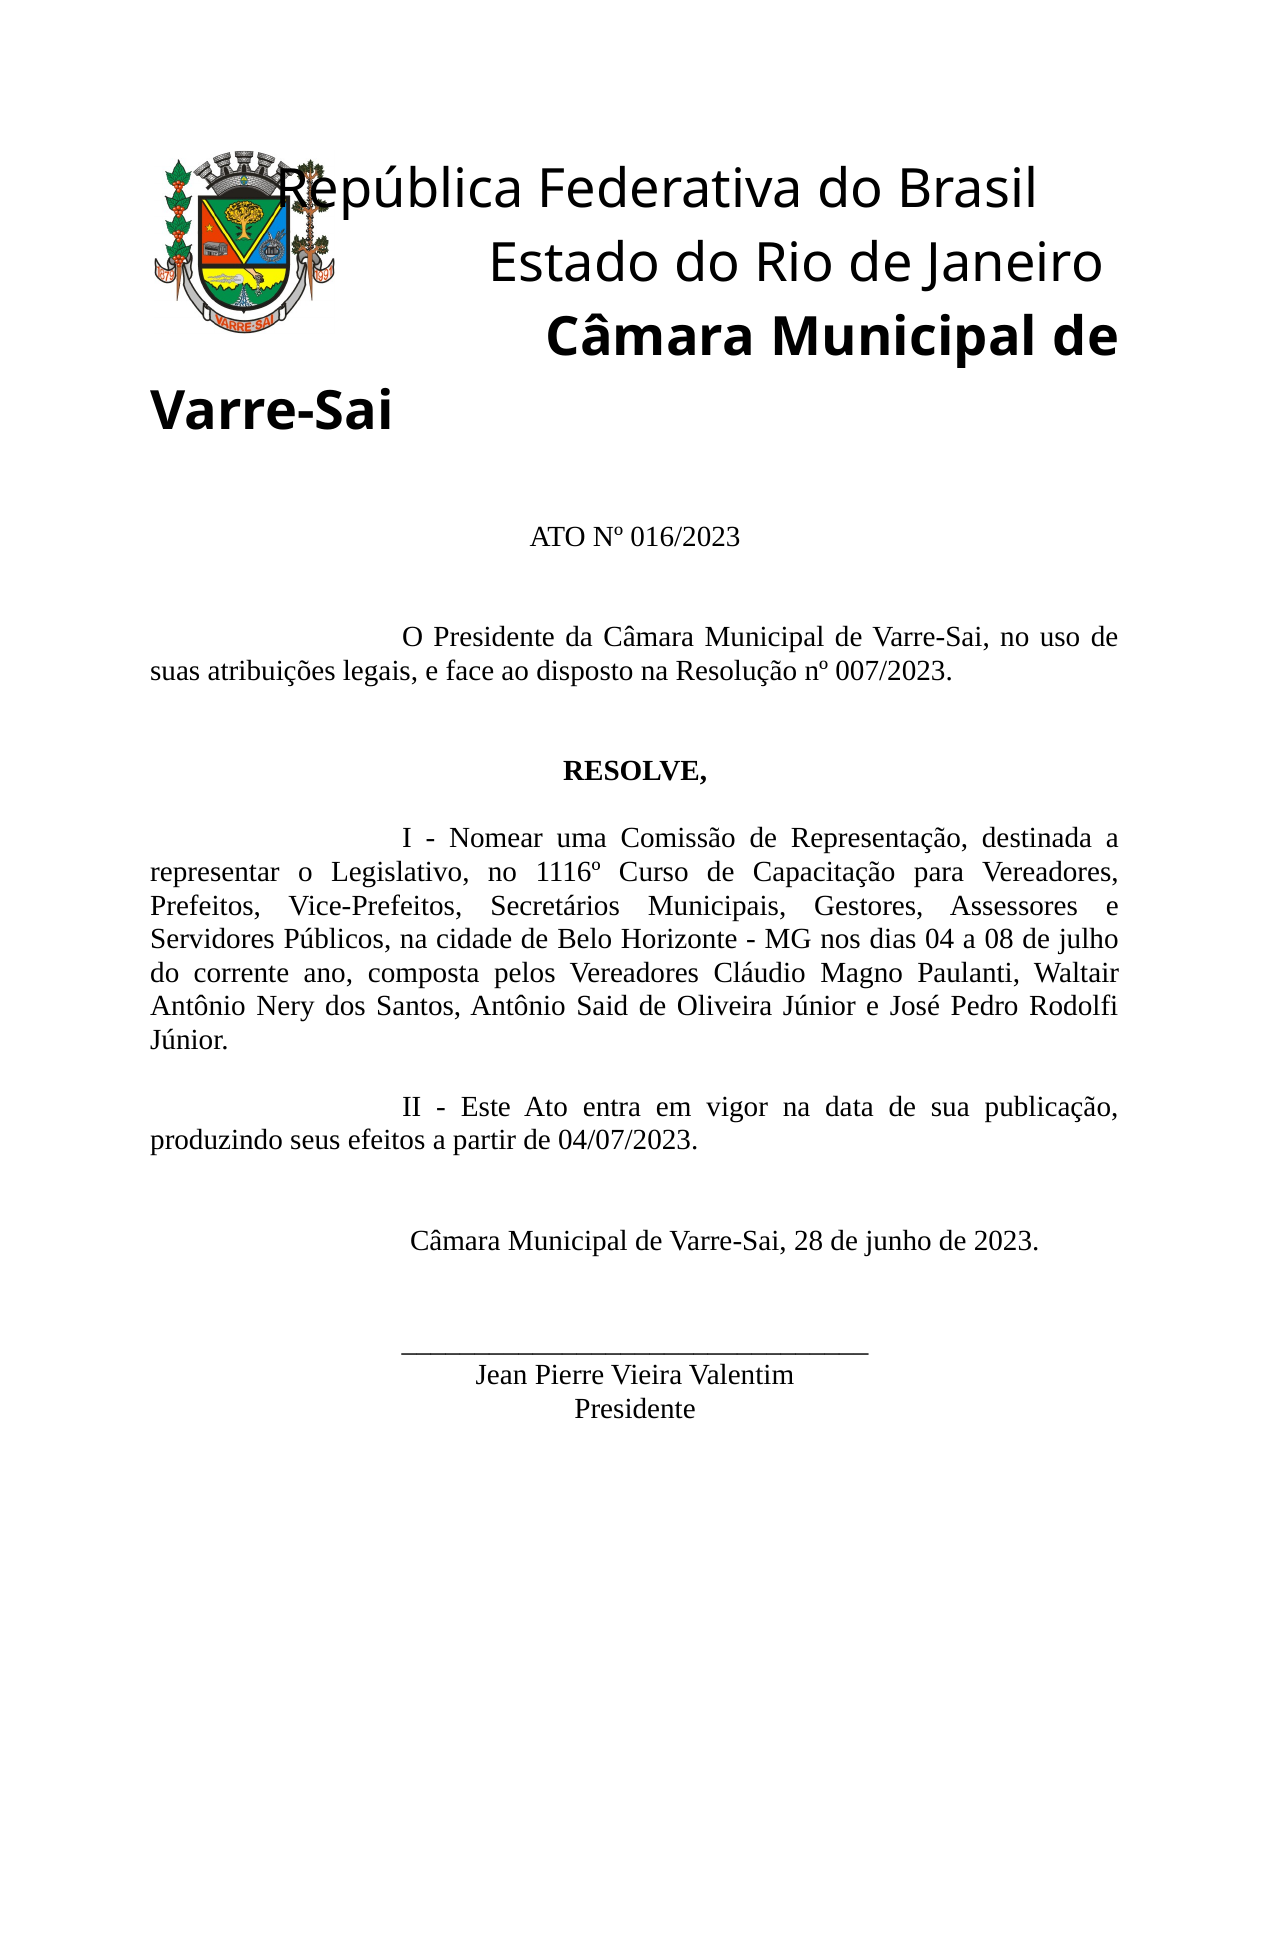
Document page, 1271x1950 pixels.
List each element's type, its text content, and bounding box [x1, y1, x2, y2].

text O Presidente da Câmara Municipal de Varre-Sai, no uso de suas atribuições legais, e face ao disposto na Resolução nº 007/2023. [150, 619, 1119, 686]
text I - Nomear uma Comissão de Representação, destinada a representar o Legislativo, no 1116º Curso de Capacitação para Vereadores, Prefeitos, Vice-Prefeitos, Secretários Municipais, Gestores, Assessores e Servidores Públicos, na cidade de Belo Horizonte - MG nos dias 04 a 08 de julho do corrente ano, composta pelos Vereadores Cláudio Magno Paulanti, Waltair Antônio Nery dos Santos, Antônio Said de Oliveira Júnior e José Pedro Rodolfi Júnior. [150, 821, 1119, 1055]
text Presidente [150, 1391, 1119, 1424]
text ________________________________ [150, 1324, 1119, 1357]
text RESOLVE, [150, 753, 1119, 787]
text ATO Nº 016/2023 [150, 519, 1119, 552]
text Jean Pierre Vieira Valentim [150, 1357, 1119, 1391]
text Câmara Municipal de Varre-Sai, 28 de junho de 2023. [150, 1223, 1119, 1257]
text II - Este Ato entra em vigor na data de sua publicação, produzindo seus efeitos a partir de 04/07/2023. [150, 1089, 1119, 1156]
